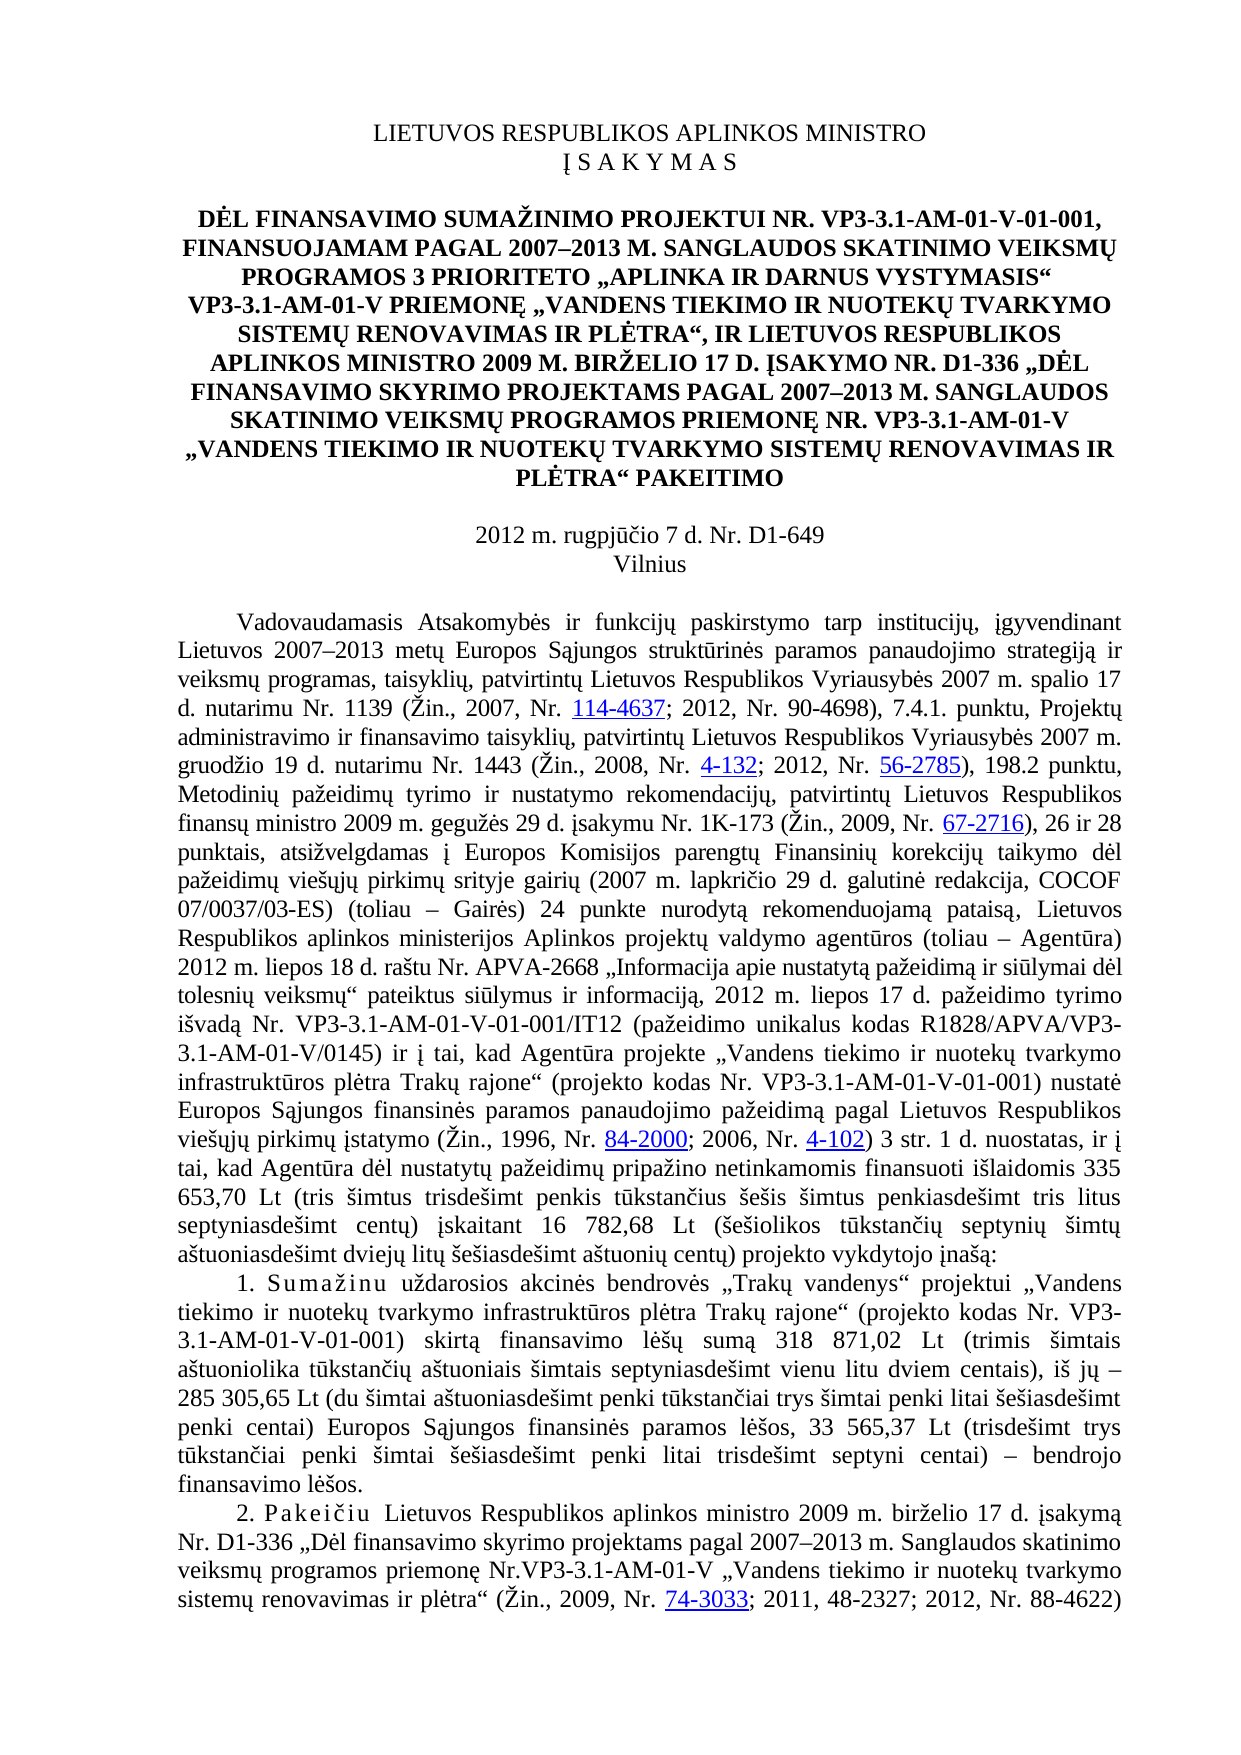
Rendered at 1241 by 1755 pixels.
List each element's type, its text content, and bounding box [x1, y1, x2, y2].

text Į S A K Y M A S [177, 147, 1122, 176]
text LIETUVOS RESPUBLIKOS APLINKOS MINISTRO [177, 118, 1122, 147]
text 2. Pakeičiu Lietuvos Respublikos aplinkos ministro 2009 m. birželio 17 d. įsakymą Nr. D1-336 „Dėl finansavimo skyrimo projektams pagal 2007–2013 m. Sanglaudos skatinimo veiksmų programos priemonę Nr.VP3-3.1-AM-01-V „Vandens tiekimo ir nuotekų tvarkymo sistemų renovavimas ir plėtra“ (Žin., 2009, Nr. 74-3033; 2011, 48-2327; 2012, Nr. 88-4622) [177, 1498, 1122, 1613]
text Vadovaudamasis Atsakomybės ir funkcijų paskirstymo tarp institucijų, įgyvendinant Lietuvos 2007–2013 metų Europos Sąjungos struktūrinės paramos panaudojimo strategiją ir veiksmų programas, taisyklių, patvirtintų Lietuvos Respublikos Vyriausybės 2007 m. spalio 17 d. nutarimu Nr. 1139 (Žin., 2007, Nr. 114-4637; 2012, Nr. 90-4698), 7.4.1. punktu, Projektų administravimo ir finansavimo taisyklių, patvirtintų Lietuvos Respublikos Vyriausybės 2007 m. gruodžio 19 d. nutarimu Nr. 1443 (Žin., 2008, Nr. 4-132; 2012, Nr. 56-2785), 198.2 punktu, Metodinių pažeidimų tyrimo ir nustatymo rekomendacijų, patvirtintų Lietuvos Respublikos finansų ministro 2009 m. gegužės 29 d. įsakymu Nr. 1K-173 (Žin., 2009, Nr. 67-2716), 26 ir 28 punktais, atsižvelgdamas į Europos Komisijos parengtų Finansinių korekcijų taikymo dėl pažeidimų viešųjų pirkimų srityje gairių (2007 m. lapkričio 29 d. galutinė redakcija, COCOF 07/0037/03-ES) (toliau – Gairės) 24 punkte nurodytą rekomenduojamą pataisą, Lietuvos Respublikos aplinkos ministerijos Aplinkos projektų valdymo agentūros (toliau – Agentūra) 2012 m. liepos 18 d. raštu Nr. APVA-2668 „Informacija apie nustatytą pažeidimą ir siūlymai dėl tolesnių veiksmų“ pateiktus siūlymus ir informaciją, 2012 m. liepos 17 d. pažeidimo tyrimo išvadą Nr. VP3-3.1-AM-01-V-01-001/IT12 (pažeidimo unikalus kodas R1828/APVA/VP3-3.1-AM-01-V/0145) ir į tai, kad Agentūra projekte „Vandens tiekimo ir nuotekų tvarkymo infrastruktūros plėtra Trakų rajone“ (projekto kodas Nr. VP3-3.1-AM-01-V-01-001) nustatė Europos Sąjungos finansinės paramos panaudojimo pažeidimą pagal Lietuvos Respublikos viešųjų pirkimų įstatymo (Žin., 1996, Nr. 84-2000; 2006, Nr. 4-102) 3 str. 1 d. nuostatas, ir į tai, kad Agentūra dėl nustatytų pažeidimų pripažino netinkamomis finansuoti išlaidomis 335 653,70 Lt (tris šimtus trisdešimt penkis tūkstančius šešis šimtus penkiasdešimt tris litus septyniasdešimt centų) įskaitant 16 782,68 Lt (šešiolikos tūkstančių septynių šimtų aštuoniasdešimt dviejų litų šešiasdešimt aštuonių centų) projekto vykdytojo įnašą: [177, 607, 1122, 1268]
text Vilnius [177, 549, 1122, 578]
text 2012 m. rugpjūčio 7 d. Nr. D1-649 [177, 521, 1122, 549]
text DĖL FINANSAVIMO SUMAŽINIMO PROJEKTUI Nr. VP3-3.1-AM-01-V-01-001, FINANSUOJAMAM PAGAL 2007–2013 m. SANGLAUDOS SKATINIMO VEIKSMŲ PROGRAMOS 3 PRIORITETO „APLINKA IR DARNUS VYSTYMASIS“ VP3-3.1-AM-01-V PRIEMONĘ „VANDENS TIEKIMO IR NUOTEKŲ TVARKYMO SISTEMŲ RENOVAVIMAS IR PLĖTRA“, IR LIETUVOS RESPUBLIKOS APLINKOS MINISTRO 2009 m. BIRŽELIO 17 d. ĮSAKYMO Nr. D1-336 „DĖL FINANSAVIMO SKYRIMO PROJEKTAMS PAGAL 2007–2013 m. SANGLAUDOS SKATINIMO VEIKSMŲ PROGRAMOS PRIEMONĘ NR. VP3-3.1-AM-01-V „VANDENS TIEKIMO IR NUOTEKŲ TVARKYMO SISTEMŲ RENOVAVIMAS IR PLĖTRA“ PAKEITIMO [177, 204, 1122, 492]
text 1. Sumažinu uždarosios akcinės bendrovės „Trakų vandenys“ projektui „Vandens tiekimo ir nuotekų tvarkymo infrastruktūros plėtra Trakų rajone“ (projekto kodas Nr. VP3-3.1-AM-01-V-01-001) skirtą finansavimo lėšų sumą 318 871,02 Lt (trimis šimtais aštuoniolika tūkstančių aštuoniais šimtais septyniasdešimt vienu litu dviem centais), iš jų – 285 305,65 Lt (du šimtai aštuoniasdešimt penki tūkstančiai trys šimtai penki litai šešiasdešimt penki centai) Europos Sąjungos finansinės paramos lėšos, 33 565,37 Lt (trisdešimt trys tūkstančiai penki šimtai šešiasdešimt penki litai trisdešimt septyni centai) – bendrojo finansavimo lėšos. [177, 1268, 1122, 1498]
